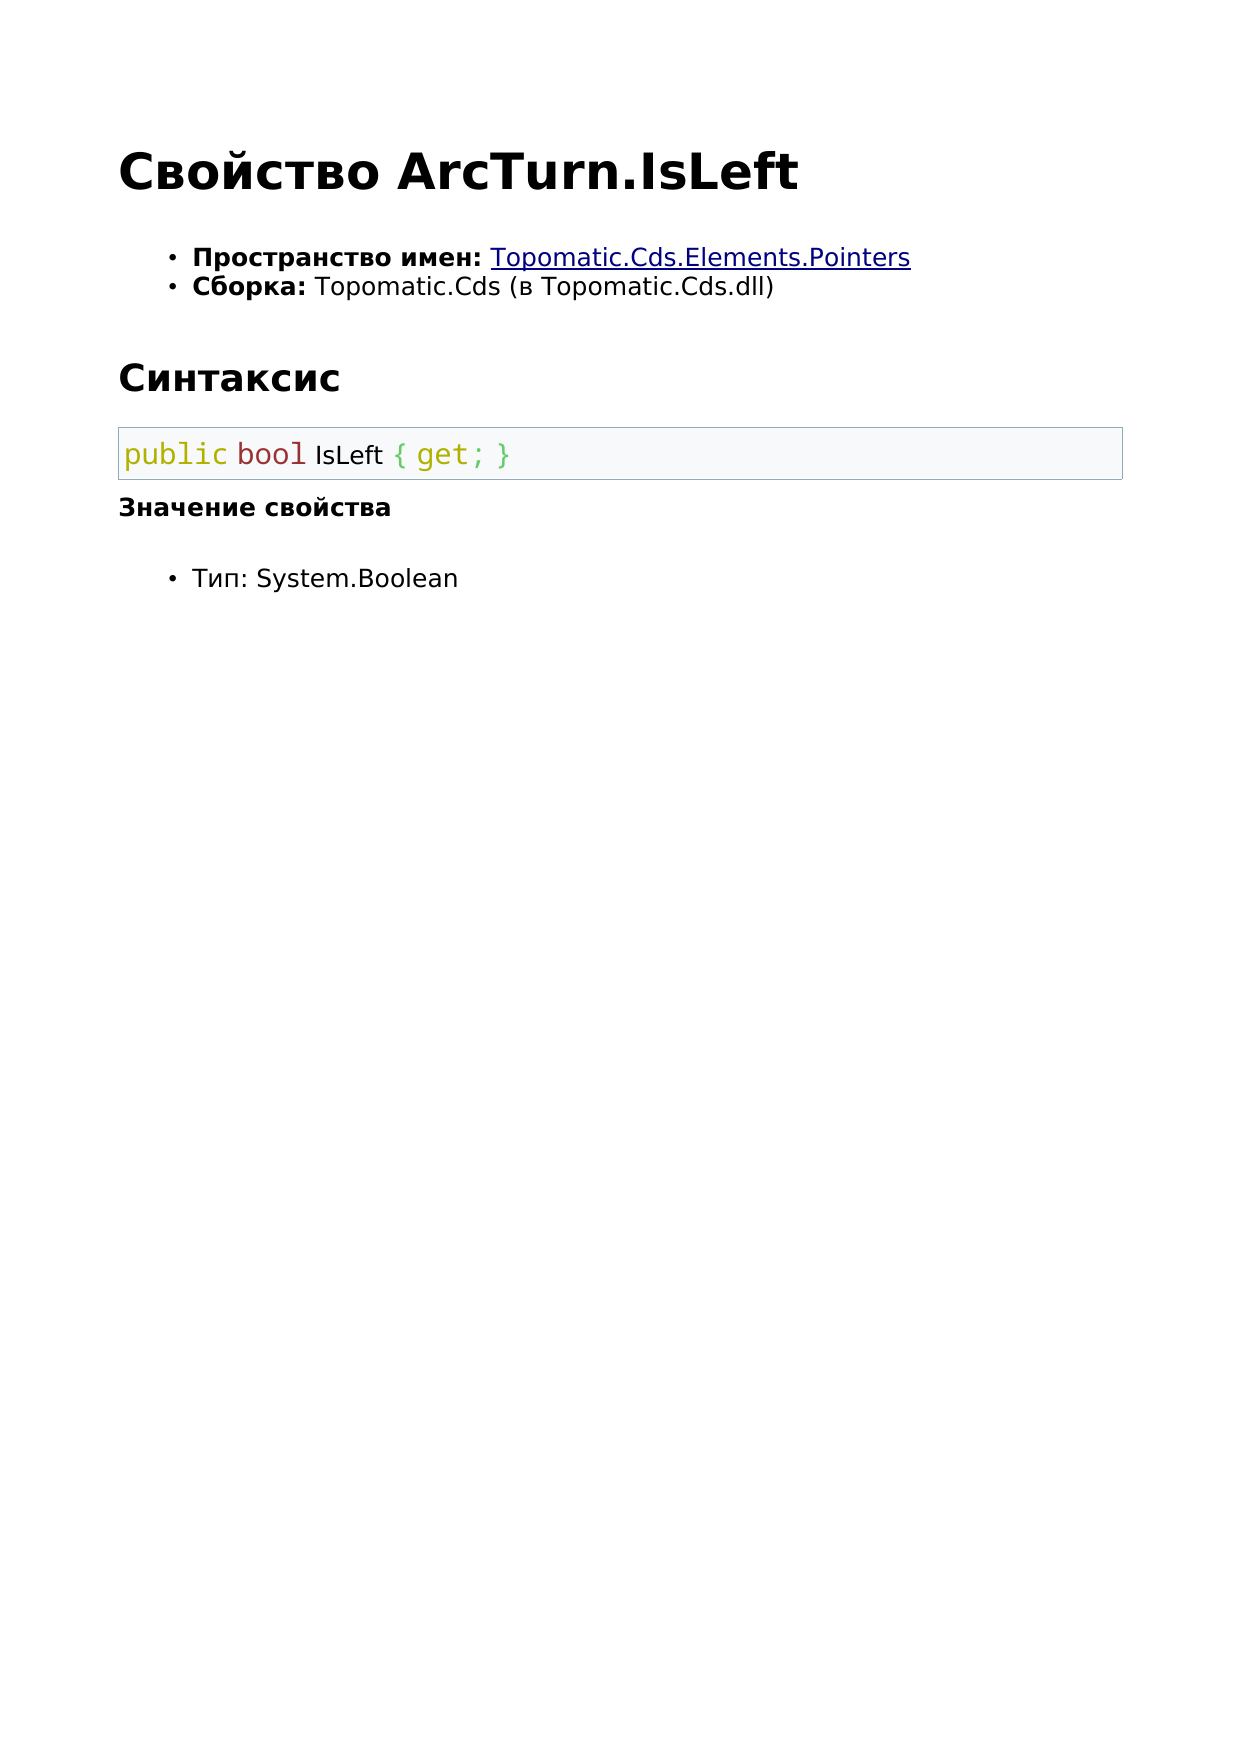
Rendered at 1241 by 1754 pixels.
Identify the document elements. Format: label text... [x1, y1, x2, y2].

list Тип: System.Boolean [177, 564, 1122, 594]
list Пространство имен: Topomatic.Cds.Elements.Pointers [177, 243, 1122, 272]
list Сборка: Topomatic.Cds (в Topomatic.Cds.dll) [177, 272, 1122, 302]
subtitle Синтаксис [118, 356, 1122, 400]
text Значение свойства [118, 493, 1122, 523]
table_header public bool IsLeft { get; } [119, 428, 1122, 478]
subtitle Свойство ArcTurn.IsLeft [118, 143, 1122, 201]
